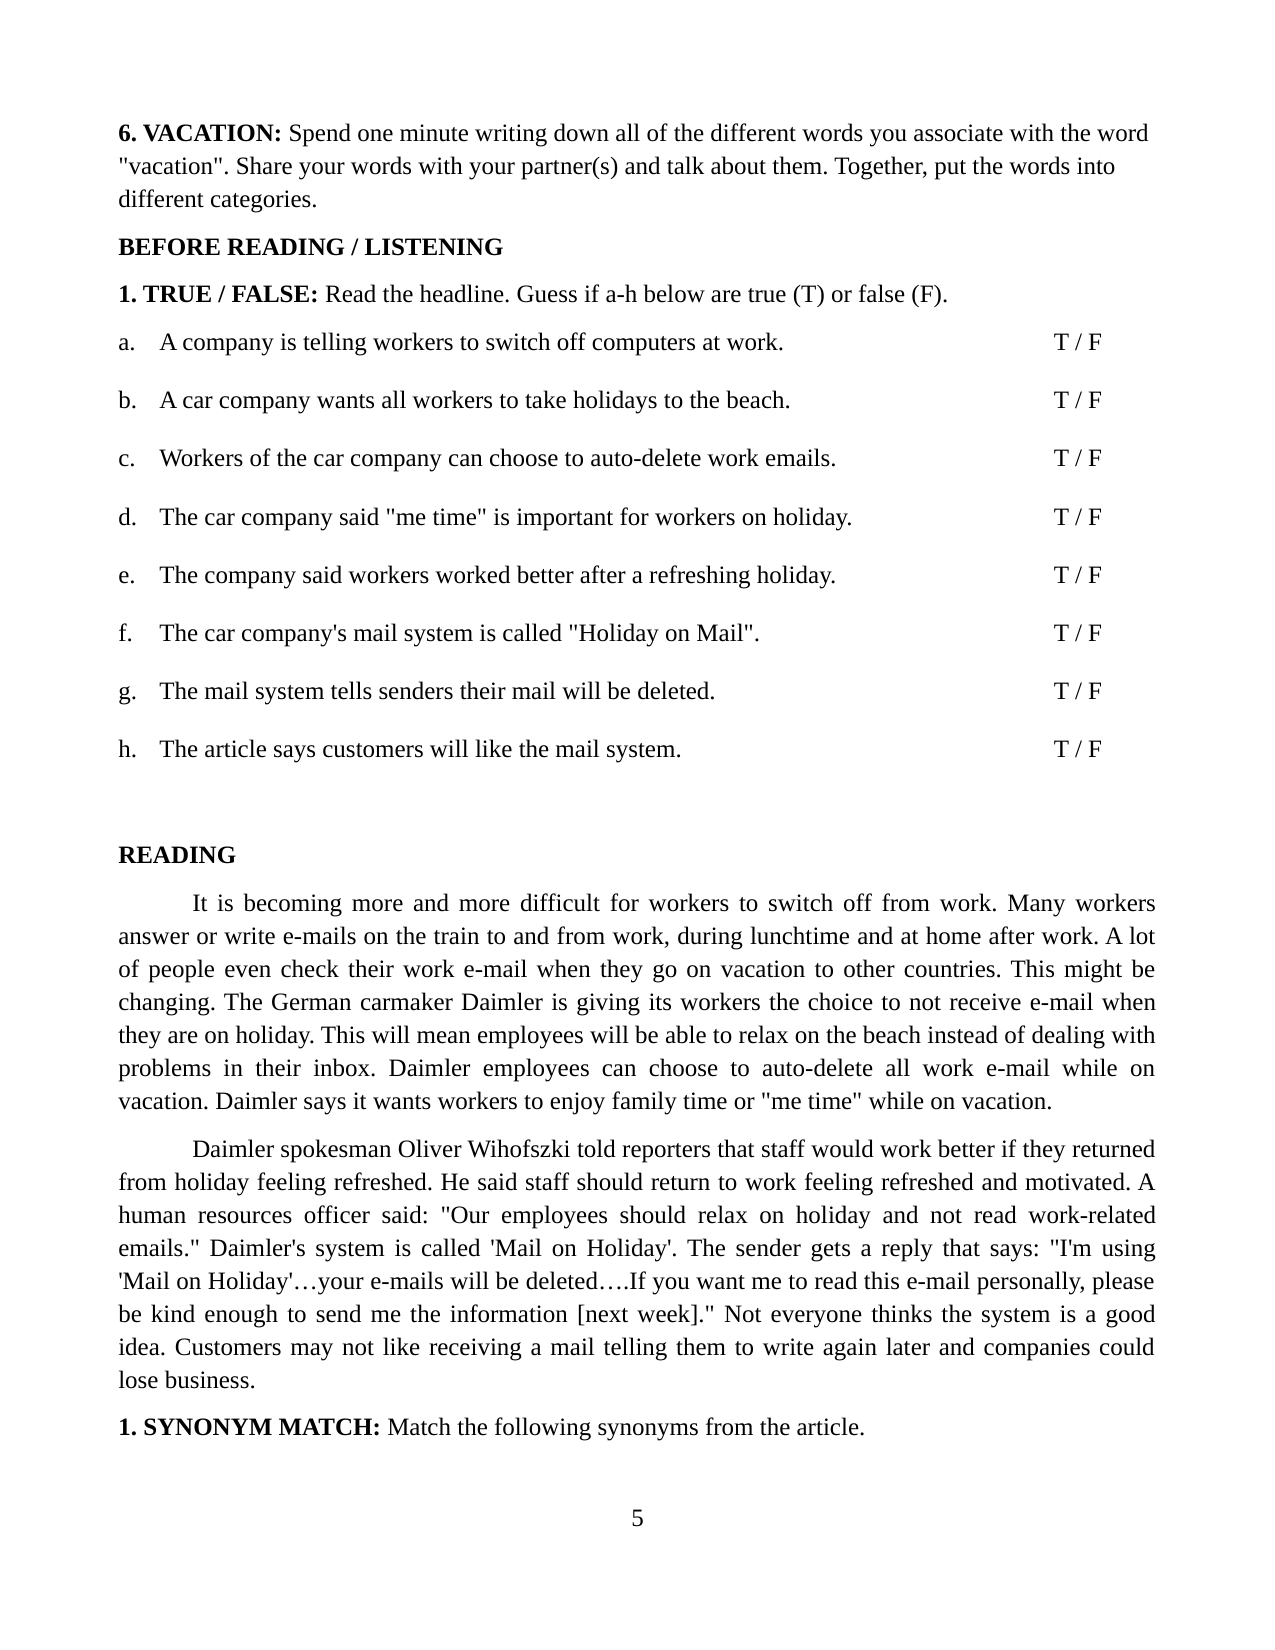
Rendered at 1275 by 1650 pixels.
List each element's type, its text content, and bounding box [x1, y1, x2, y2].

table_header a. [118, 327, 159, 385]
text 1. SYNONYM MATCH: Match the following synonyms from the article. [118, 1412, 1157, 1441]
table_cell h. [118, 735, 159, 793]
table_cell The article says customers will like the mail system. [159, 735, 1054, 793]
text It is becoming more and more difficult for workers to switch off from work. Many workers answer or write e-mails on the train to and from work, during lunchtime and at home after work. A lot of people even check their work e-mail when they go on vacation to other countries. This might be changing. The German carmaker Daimler is giving its workers the choice to not receive e-mail when they are on holiday. This will mean employees will be able to relax on the beach instead of dealing with problems in their inbox. Daimler employees can choose to auto-delete all work e-mail while on vacation. Daimler says it wants workers to enjoy family time or "me time" while on vacation. [118, 888, 1157, 1115]
table_cell The mail system tells senders their mail will be deleted. [159, 676, 1054, 734]
table_header T / F [1054, 327, 1126, 385]
table_cell T / F [1054, 618, 1126, 676]
table_header A company is telling workers to switch off computers at work. [159, 327, 1054, 385]
table_cell A car company wants all workers to take holidays to the beach. [159, 385, 1054, 443]
table_cell T / F [1054, 444, 1126, 502]
table_cell T / F [1054, 676, 1126, 734]
text READING [118, 840, 1157, 869]
table_cell T / F [1054, 735, 1126, 793]
table_cell T / F [1054, 560, 1126, 618]
text Daimler spokesman Oliver Wihofszki told reporters that staff would work better if they returned from holiday feeling refreshed. He said staff should return to work feeling refreshed and motivated. A human resources officer said: "Our employees should relax on holiday and not read work-related emails." Daimler's system is called 'Mail on Holiday'. The sender gets a reply that says: "I'm using 'Mail on Holiday'…your e-mails will be deleted….If you want me to read this e-mail personally, please be kind enough to send me the information [next week]." Not everyone thinks the system is a good idea. Customers may not like receiving a mail telling them to write again later and companies could lose business. [118, 1134, 1157, 1394]
table_cell d. [118, 502, 159, 560]
table_cell The company said workers worked better after a refreshing holiday. [159, 560, 1054, 618]
text 1. TRUE / FALSE: Read the headline. Guess if a-h below are true (T) or false (F). [118, 279, 1157, 308]
table_cell f. [118, 618, 159, 676]
text 6. VACATION: Spend one minute writing down all of the different words you associate with the word "vacation". Share your words with your partner(s) and talk about them. Together, put the words into different categories. [118, 118, 1157, 213]
table_cell c. [118, 444, 159, 502]
table_cell Workers of the car company can choose to auto-delete work emails. [159, 444, 1054, 502]
table_cell g. [118, 676, 159, 734]
table_cell The car company said "me time" is important for workers on holiday. [159, 502, 1054, 560]
table_cell The car company's mail system is called "Holiday on Mail". [159, 618, 1054, 676]
table_cell T / F [1054, 502, 1126, 560]
text BEFORE READING / LISTENING [118, 232, 1157, 261]
table_cell e. [118, 560, 159, 618]
table_cell b. [118, 385, 159, 443]
table_cell T / F [1054, 385, 1126, 443]
